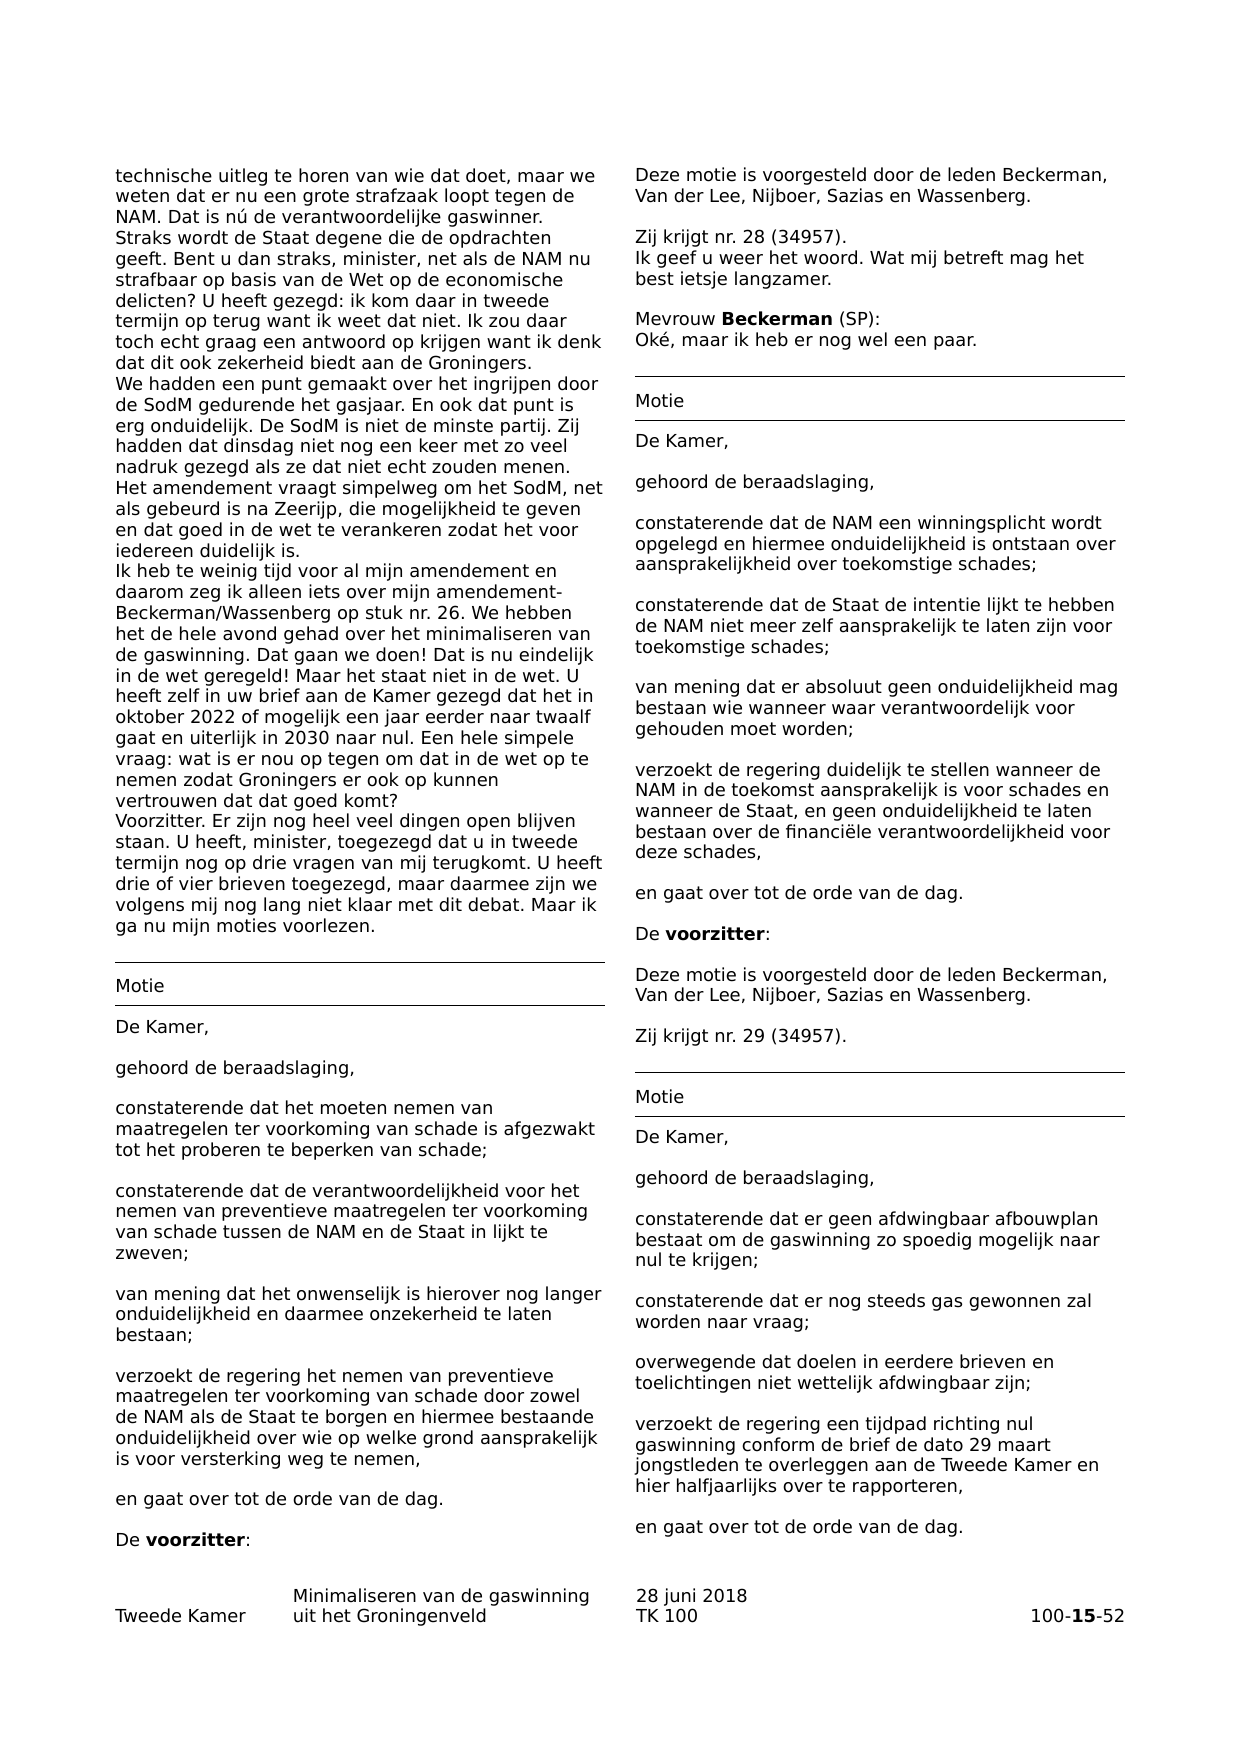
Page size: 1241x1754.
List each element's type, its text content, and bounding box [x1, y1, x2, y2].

text gehoord de beraadslaging, [635, 1168, 1125, 1189]
text We hadden een punt gemaakt over het ingrijpen door de SodM gedurende het gasjaar. En ook dat punt is erg onduidelijk. De SodM is niet de minste partij. Zij hadden dat dinsdag niet nog een keer met zo veel nadruk gezegd als ze dat niet echt zouden menen. Het amendement vraagt simpelweg om het SodM, net als gebeurd is na Zeerijp, die mogelijkheid te geven en dat goed in de wet te verankeren zodat het voor iedereen duidelijk is. [115, 374, 605, 561]
text constaterende dat het moeten nemen van maatregelen ter voorkoming van schade is afgezwakt tot het proberen te beperken van schade; [115, 1098, 605, 1160]
text gehoord de beraadslaging, [635, 472, 1125, 493]
text Ik heb te weinig tijd voor al mijn amendement en daarom zeg ik alleen iets over mijn amendement-Beckerman/Wassenberg op stuk nr. 26. We hebben het de hele avond gehad over het minimaliseren van de gaswinning. Dat gaan we doen! Dat is nu eindelijk in de wet geregeld! Maar het staat niet in de wet. U heeft zelf in uw brief aan de Kamer gezegd dat het in oktober 2022 of mogelijk een jaar eerder naar twaalf gaat en uiterlijk in 2030 naar nul. Een hele simpele vraag: wat is er nou op tegen om dat in de wet op te nemen zodat Groningers er ook op kunnen vertrouwen dat dat goed komt? [115, 561, 605, 811]
text gehoord de beraadslaging, [115, 1057, 605, 1078]
text Motie [115, 976, 605, 997]
text Zij krijgt nr. 28 (34957). [635, 227, 1125, 247]
text Mevrouw Beckerman (SP): [635, 309, 1125, 330]
text De voorzitter: [635, 924, 1125, 944]
text van mening dat er absoluut geen onduidelijkheid mag bestaan wie wanneer waar verantwoordelijk voor gehouden moet worden; [635, 677, 1125, 739]
text verzoekt de regering duidelijk te stellen wanneer de NAM in de toekomst aansprakelijk is voor schades en wanneer de Staat, en geen onduidelijkheid te laten bestaan over de financiële verantwoordelijkheid voor deze schades, [635, 759, 1125, 863]
text constaterende dat de verantwoordelijkheid voor het nemen van preventieve maatregelen ter voorkoming van schade tussen de NAM en de Staat in lijkt te zweven; [115, 1180, 605, 1263]
text De Kamer, [115, 1017, 605, 1037]
text Zij krijgt nr. 29 (34957). [635, 1026, 1125, 1047]
text Deze motie is voorgesteld door de leden Beckerman, Van der Lee, Nijboer, Sazias en Wassenberg. [635, 165, 1125, 207]
text Motie [635, 391, 1125, 411]
text De Kamer, [635, 431, 1125, 452]
text De voorzitter: [115, 1530, 605, 1551]
text van mening dat het onwenselijk is hierover nog langer onduidelijkheid en daarmee onzekerheid te laten bestaan; [115, 1283, 605, 1346]
text De Kamer, [635, 1127, 1125, 1148]
text Deze motie is voorgesteld door de leden Beckerman, Van der Lee, Nijboer, Sazias en Wassenberg. [635, 964, 1125, 1006]
text Motie [635, 1087, 1125, 1107]
text Oké, maar ik heb er nog wel een paar. [635, 330, 1125, 351]
text constaterende dat de Staat de intentie lijkt te hebben de NAM niet meer zelf aansprakelijk te laten zijn voor toekomstige schades; [635, 595, 1125, 657]
text verzoekt de regering een tijdpad richting nul gaswinning conform de brief de dato 29 maart jongstleden te overleggen aan de Tweede Kamer en hier halfjaarlijks over te rapporteren, [635, 1414, 1125, 1497]
text verzoekt de regering het nemen van preventieve maatregelen ter voorkoming van schade door zowel de NAM als de Staat te borgen en hiermee bestaande onduidelijkheid over wie op welke grond aansprakelijk is voor versterking weg te nemen, [115, 1366, 605, 1469]
text en gaat over tot de orde van de dag. [115, 1489, 605, 1510]
text Voorzitter. Er zijn nog heel veel dingen open blijven staan. U heeft, minister, toegezegd dat u in tweede termijn nog op drie vragen van mij terugkomt. U heeft drie of vier brieven toegezegd, maar daarmee zijn we volgens mij nog lang niet klaar met dit debat. Maar ik ga nu mijn moties voorlezen. [115, 811, 605, 936]
text overwegende dat doelen in eerdere brieven en toelichtingen niet wettelijk afdwingbaar zijn; [635, 1352, 1125, 1394]
text constaterende dat de NAM een winningsplicht wordt opgelegd en hiermee onduidelijkheid is ontstaan over aansprakelijkheid over toekomstige schades; [635, 513, 1125, 575]
text en gaat over tot de orde van de dag. [635, 1517, 1125, 1537]
text constaterende dat er nog steeds gas gewonnen zal worden naar vraag; [635, 1291, 1125, 1332]
text technische uitleg te horen van wie dat doet, maar we weten dat er nu een grote strafzaak loopt tegen de NAM. Dat is nú de verantwoordelijke gaswinner. Straks wordt de Staat degene die de opdrachten geeft. Bent u dan straks, minister, net als de NAM nu strafbaar op basis van de Wet op de economische delicten? U heeft gezegd: ik kom daar in tweede termijn op terug want ik weet dat niet. Ik zou daar toch echt graag een antwoord op krijgen want ik denk dat dit ook zekerheid biedt aan de Groningers. [115, 165, 605, 374]
text constaterende dat er geen afdwingbaar afbouwplan bestaat om de gaswinning zo spoedig mogelijk naar nul te krijgen; [635, 1209, 1125, 1271]
text en gaat over tot de orde van de dag. [635, 883, 1125, 904]
text Ik geef u weer het woord. Wat mij betreft mag het best ietsje langzamer. [635, 247, 1125, 289]
